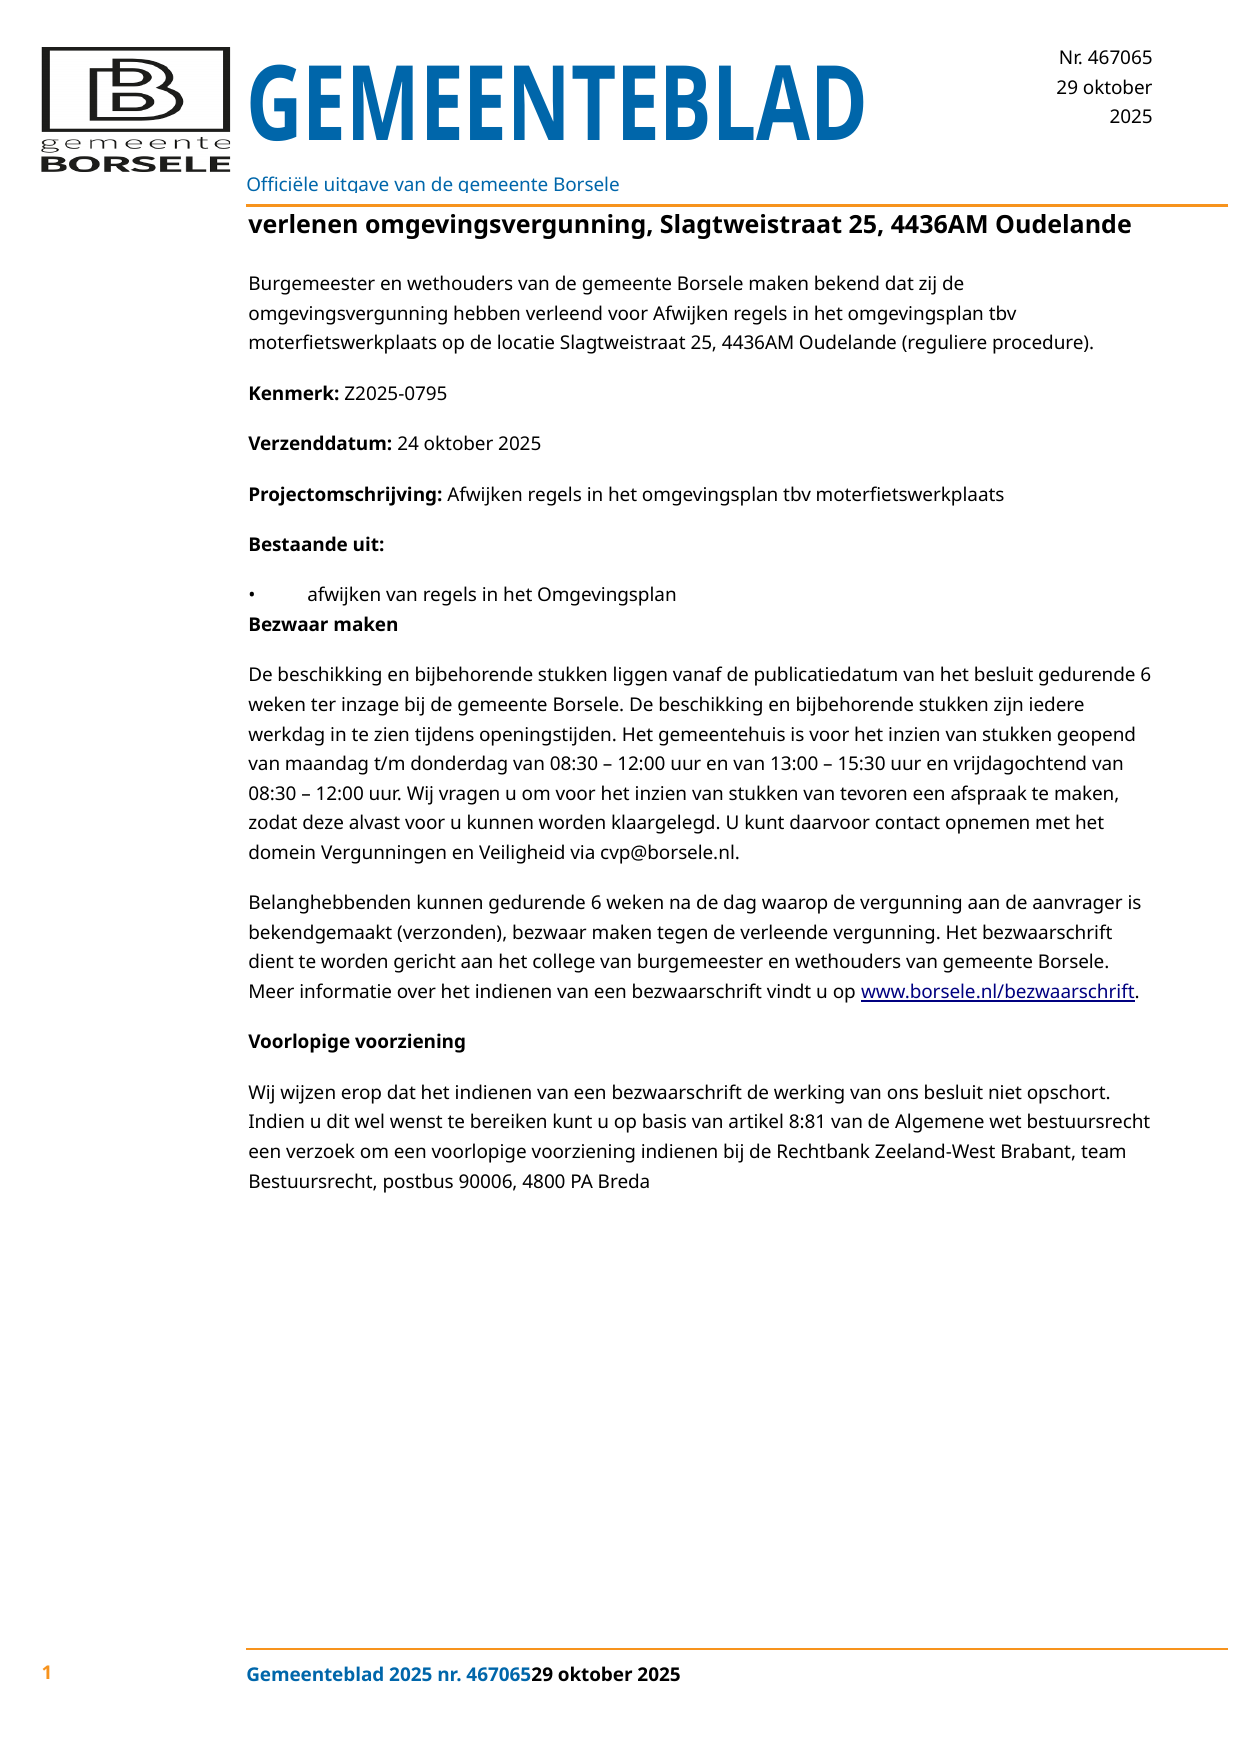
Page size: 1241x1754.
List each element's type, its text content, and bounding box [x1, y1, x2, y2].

text Belanghebbenden kunnen gedurende 6 weken na de dag waarop de vergunning aan de aanvrager is bekendgemaakt (verzonden), bezwaar maken tegen de verleende vergunning. Het bezwaarschrift dient te worden gericht aan het college van burgemeester en wethouders van gemeente Borsele. Meer informatie over het indienen van een bezwaarschrift vindt u op www.borsele.nl/bezwaarschrift. [248, 889, 1152, 1004]
text De beschikking en bijbehorende stukken liggen vanaf de publicatiedatum van het besluit gedurende 6 weken ter inzage bij de gemeente Borsele. De beschikking en bijbehorende stukken zijn iedere werkdag in te zien tijdens openingstijden. Het gemeentehuis is voor het inzien van stukken geopend van maandag t/m donderdag van 08:30 – 12:00 uur en van 13:00 – 15:30 uur en vrijdagochtend van 08:30 – 12:00 uur. Wij vragen u om voor het inzien van stukken van tevoren een afspraak te maken, zodat deze alvast voor u kunnen worden klaargelegd. U kunt daarvoor contact opnemen met het domein Vergunningen en Veiligheid via cvp@borsele.nl. [248, 662, 1152, 865]
text Bezwaar maken [248, 611, 1152, 637]
picture [41, 47, 231, 172]
text Kenmerk: Z2025-0795 [248, 380, 1152, 406]
text Voorlopige voorziening [248, 1029, 1152, 1054]
text Burgemeester en wethouders van de gemeente Borsele maken bekend dat zij de omgevingsvergunning hebben verleend voor Afwijken regels in het omgevingsplan tbv moterfietswerkplaats op de locatie Slagtweistraat 25, 4436AM Oudelande (reguliere procedure). [248, 270, 1152, 355]
text Wij wijzen erop dat het indienen van een bezwaarschrift de werking van ons besluit niet opschort. Indien u dit wel wenst te bereiken kunt u op basis van artikel 8:81 van de Algemene wet bestuursrecht een verzoek om een voorlopige voorziening indienen bij de Rechtbank Zeeland-West Brabant, team Bestuursrecht, postbus 90006, 4800 PA Breda [248, 1079, 1152, 1193]
text Projectomschrijving: Afwijken regels in het omgevingsplan tbv moterfietswerkplaats [248, 481, 1152, 506]
list afwijken van regels in het Omgevingsplan [248, 582, 1152, 607]
text Verzenddatum: 24 oktober 2025 [248, 430, 1152, 456]
text Bestaande uit: [248, 531, 1152, 557]
text verlenen omgevingsvergunning, Slagtweistraat 25, 4436AM Oudelande [248, 207, 1152, 241]
